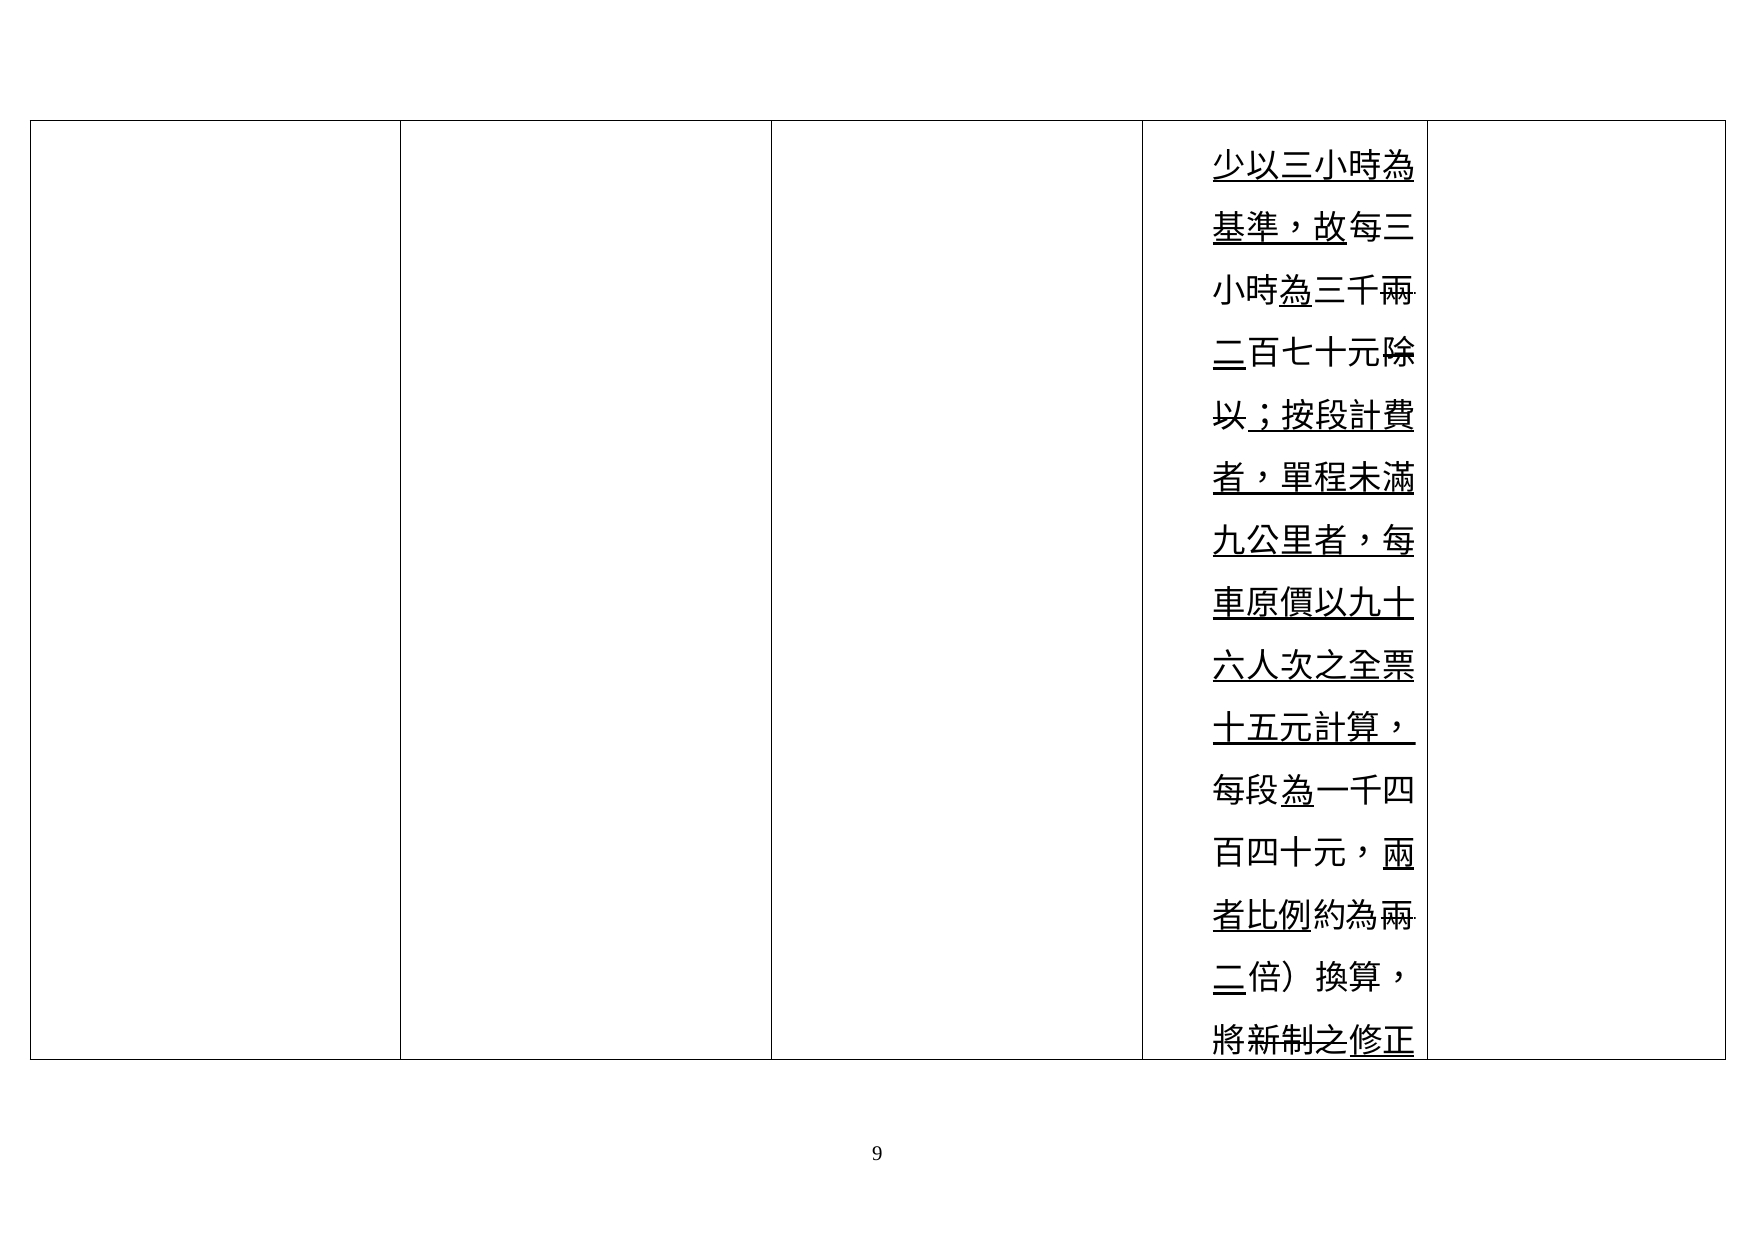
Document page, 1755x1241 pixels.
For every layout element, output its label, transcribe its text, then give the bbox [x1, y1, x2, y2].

table_cell [1428, 121, 1725, 1059]
table_cell [772, 121, 1142, 1059]
table_cell [401, 121, 771, 1059]
table_cell 少以三小時為基準，故每三小時為三千兩二百七十元除以；按段計費者，單程未滿九公里者，每車原價以九十六人次之全票十五元計算，每段為一千四百四十元，兩者比例約為兩二倍）換算，將新制之修正 [1143, 121, 1427, 1059]
table_cell 第十三條 經營大型復康巴士業務者，得按月檢附租用憑證向公運處申請營運補助費，金額計算方式如下： 一、按段計費（以單程計）：未滿九公里者，每車補助一千七百十元；九公里以上未滿十八公里者，補助三千四百二十元；十八公里以上者，依此類推。 二、按時計費：每車每小時補助一千零七十五元。 前項營運補助費之申請，經公運處審核核准後撥付；審核有疑義或憑證不全者，公運處應通知限期說明或補正，屆期未說明、補正或補正不全者，駁回該部分營運補助費之申請。 第一項租用憑證，應包括租車趟次之租車單、出車單、乘客之身心障礙證明相關文件及租車收入發票之影本。 [31, 121, 400, 1059]
